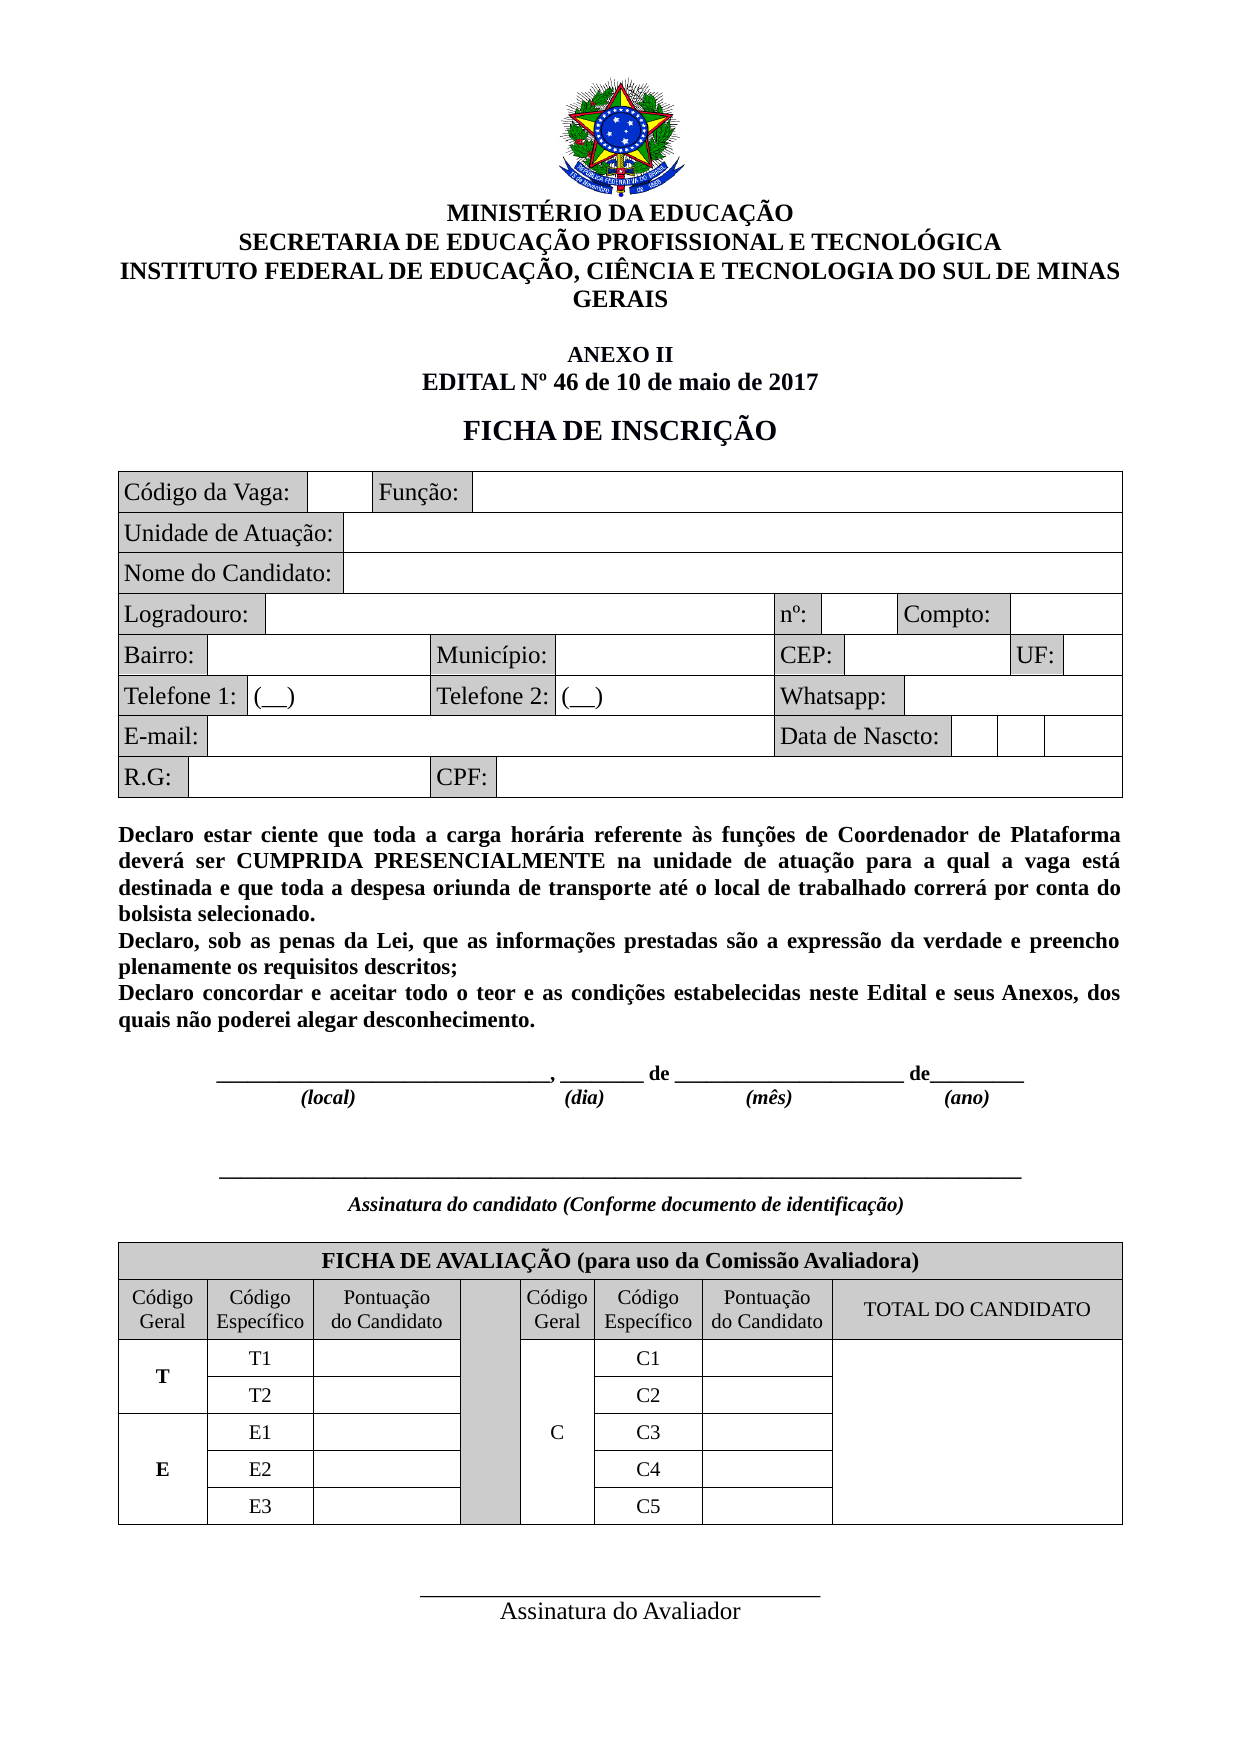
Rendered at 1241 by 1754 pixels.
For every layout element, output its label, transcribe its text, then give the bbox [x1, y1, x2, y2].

table_cell Código Geral [119, 1280, 207, 1339]
table_cell Unidade de Atuação: [119, 513, 343, 552]
table_cell [952, 716, 997, 756]
table_cell [703, 1488, 832, 1524]
table_cell [822, 594, 897, 634]
text ________________________________, ________ de ______________________ de_________ [118, 1061, 1122, 1085]
table_cell (__) [556, 676, 774, 715]
table_cell [314, 1377, 460, 1413]
table_cell R.G: [119, 757, 188, 797]
table_cell C1 [595, 1340, 702, 1376]
list Assinatura do candidato (Conforme documento de identificação) [131, 1192, 1122, 1216]
table_cell (__) [248, 676, 430, 715]
text FICHA DE INSCRIÇÃO [718, 421, 1122, 446]
table_cell [314, 1451, 460, 1487]
table_cell [703, 1451, 832, 1487]
text Declaro concordar e aceitar todo o teor e as condições estabelecidas neste Edital e seus Anexos, dos quais não poderei alegar desconhecimento. [118, 979, 1122, 1032]
table_cell [208, 716, 774, 756]
table_cell CPF: [431, 757, 496, 797]
table_cell [833, 1340, 1122, 1524]
table_cell [703, 1340, 832, 1376]
table_cell [344, 553, 1122, 593]
table_cell Pontuação do Candidato [703, 1280, 832, 1339]
table_cell UF: [1011, 635, 1063, 674]
table_cell [703, 1414, 832, 1450]
table_cell [703, 1377, 832, 1413]
table_cell Data de Nascto: [775, 716, 951, 756]
text ANEXO II [118, 342, 1122, 367]
text (local) (dia) (mês) (ano) [118, 1085, 1122, 1109]
table_cell E [119, 1414, 207, 1524]
table_header Código da Vaga: [119, 472, 307, 512]
table_cell [314, 1414, 460, 1450]
table_cell E3 [208, 1488, 313, 1524]
table_cell Bairro: [119, 635, 207, 674]
table_cell C4 [595, 1451, 702, 1487]
table_cell CEP: [775, 635, 844, 674]
table_cell TOTAL DO CANDIDATO [833, 1280, 1122, 1339]
table_cell Código Geral [521, 1280, 594, 1339]
text Declaro estar ciente que toda a carga horária referente às funções de Coordenador de Plataforma deverá ser CUMPRIDA PRESENCIALMENTE na unidade de atuação para a qual a vaga está destinada e que toda a despesa oriunda de transporte até o local de trabalhado correrá por conta do bolsista selecionado. [118, 821, 1122, 927]
table_cell T1 [208, 1340, 313, 1376]
table_cell Código Específico [208, 1280, 313, 1339]
table_cell Nome do Candidato: [119, 553, 343, 593]
text Declaro, sob as penas da Lei, que as informações prestadas são a expressão da verdade e preencho plenamente os requisitos descritos; [118, 927, 1122, 979]
table_cell T2 [208, 1377, 313, 1413]
table_cell [845, 635, 1010, 674]
table_cell Compto: [898, 594, 1010, 634]
table_cell T [119, 1340, 207, 1413]
text FICHA DE INSCRIÇÃO [118, 421, 723, 446]
table_cell Código Específico [595, 1280, 702, 1339]
table_cell [266, 594, 774, 634]
table_header Função: [373, 472, 472, 512]
table_cell Pontuação do Candidato [314, 1280, 460, 1339]
table_header [308, 472, 372, 512]
table_cell Telefone 1: [119, 676, 247, 715]
table_cell nº: [775, 594, 821, 634]
table_cell [314, 1488, 460, 1524]
text EDITAL Nº 46 de 10 de maio de 2017 [118, 367, 1122, 396]
table_cell E1 [208, 1414, 313, 1450]
table_cell [1064, 635, 1122, 674]
table_cell [1011, 594, 1122, 634]
text _____________________________________________________________________________ [118, 1157, 1122, 1181]
table_cell C2 [595, 1377, 702, 1413]
table_cell [556, 635, 774, 674]
table_cell [314, 1340, 460, 1376]
picture [552, 75, 688, 199]
text Assinatura do Avaliador [118, 1599, 1122, 1624]
table_cell [1045, 716, 1122, 756]
table_header FICHA DE AVALIAÇÃO (para uso da Comissão Avaliadora) [119, 1243, 1122, 1279]
table_cell [497, 757, 1122, 797]
table_cell Telefone 2: [431, 676, 555, 715]
table_cell Logradouro: [119, 594, 265, 634]
table_cell E2 [208, 1451, 313, 1487]
table_cell C [521, 1340, 594, 1524]
table_cell [344, 513, 1122, 552]
table_header [473, 472, 1122, 512]
table_cell [208, 635, 430, 674]
table_cell Município: [431, 635, 555, 674]
table_cell [905, 676, 1122, 715]
table_cell E-mail: [119, 716, 207, 756]
table_cell Whatsapp: [775, 676, 904, 715]
table_cell [461, 1280, 520, 1524]
table_cell C5 [595, 1488, 702, 1524]
table_cell [189, 757, 430, 797]
table_cell C3 [595, 1414, 702, 1450]
table_cell [998, 716, 1044, 756]
text ________________________________ [118, 1574, 1122, 1599]
